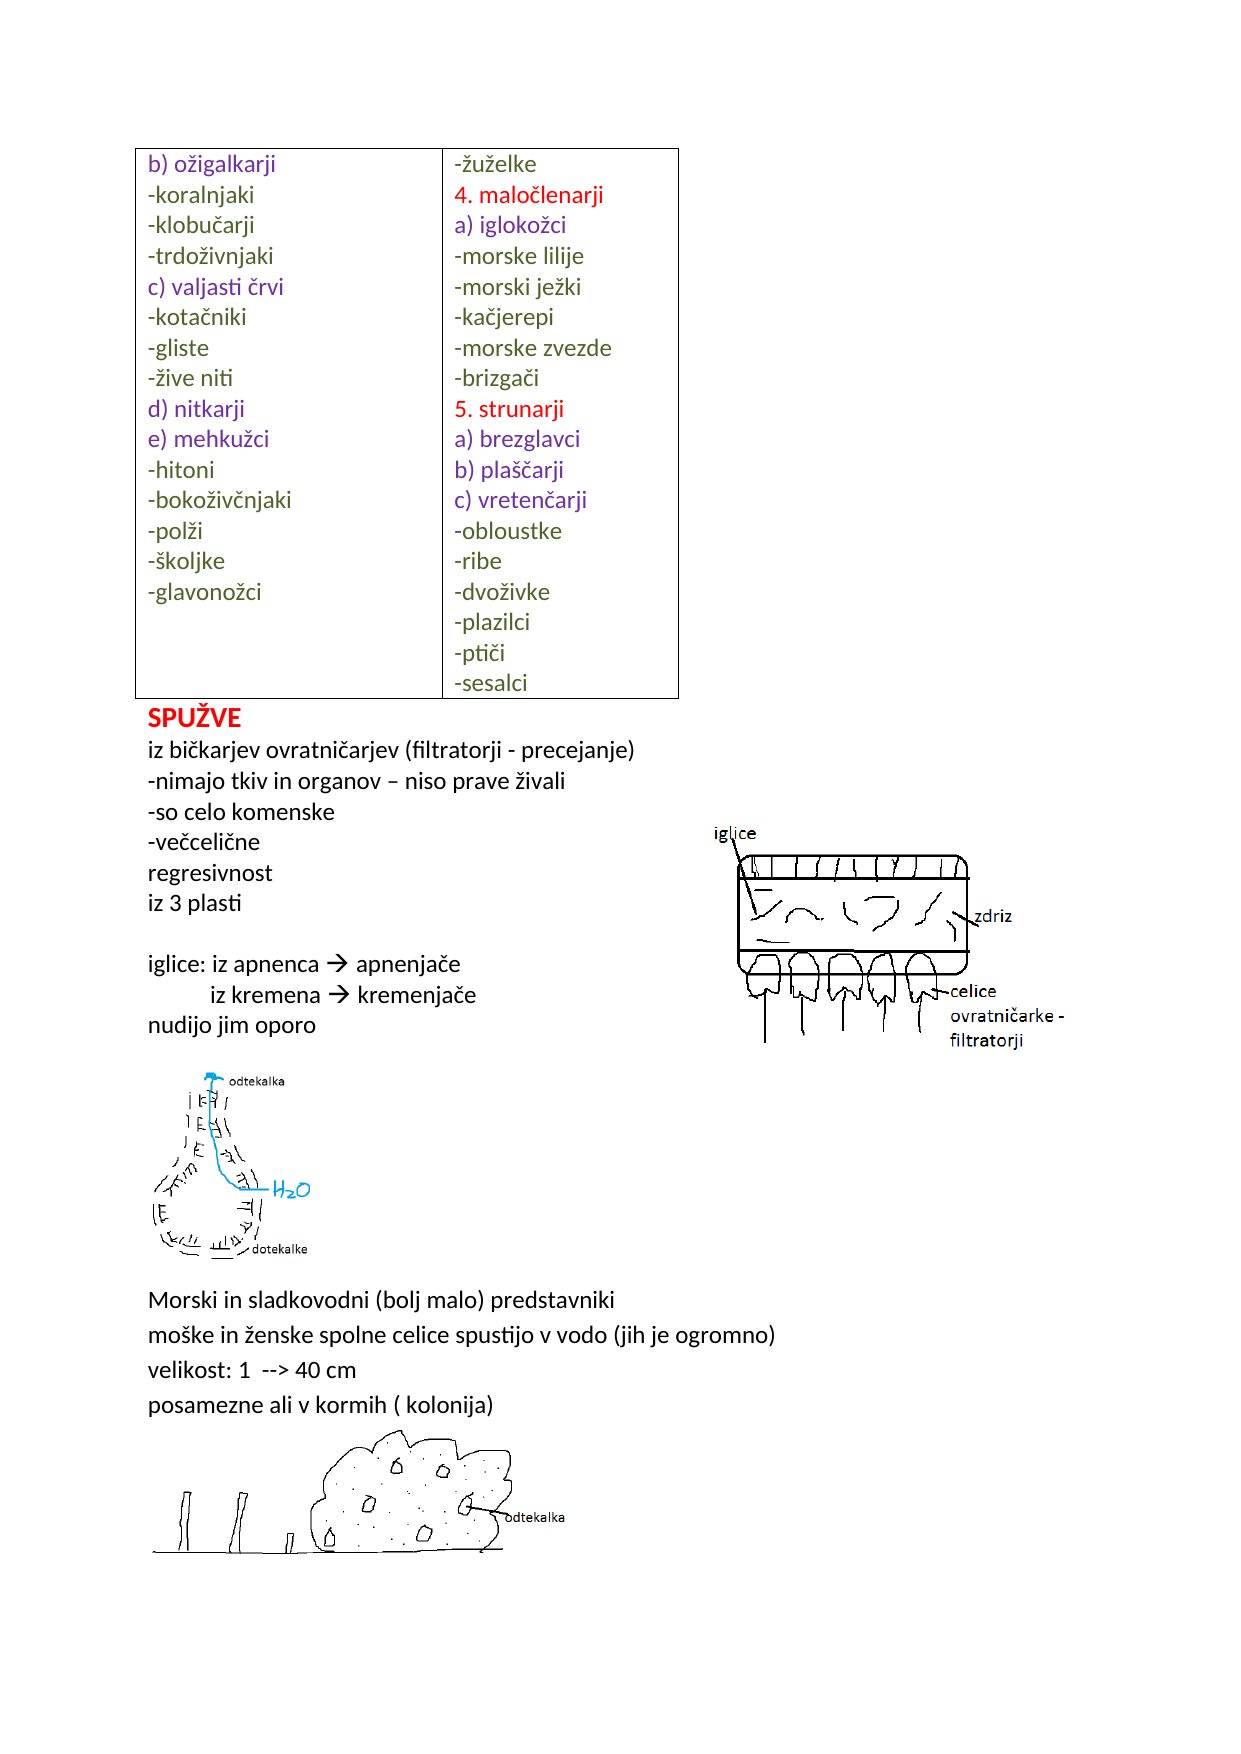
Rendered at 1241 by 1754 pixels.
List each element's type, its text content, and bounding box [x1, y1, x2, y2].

picture [147, 1423, 582, 1559]
table_header b) ožigalkarji -koralnjaki -klobučarji -trdoživnjaki c) valjasti črvi -kotačniki -gliste -žive niti d) nitkarji e) mehkužci -hitoni -bokoživčnjaki -polži -školjke -glavonožci [136, 149, 442, 698]
text SPUŽVE iz bičkarjev ovratničarjev (filtratorji - precejanje) -nimajo tkiv in organov – niso prave živali -so celo komenske -večcelične regresivnost iz 3 plasti iglice: iz apnenca  apnenjače iz kremena  kremenjače nudijo jim oporo [148, 699, 1093, 1040]
picture [709, 822, 1079, 1057]
picture [147, 1060, 327, 1264]
text Morski in sladkovodni (bolj malo) predstavniki moške in ženske spolne celice spustijo v vodo (jih je ogromno) velikost: 1 --> 40 cm posamezne ali v kormih ( kolonija) [148, 1284, 1093, 1558]
table_header -žuželke 4. maločlenarji a) iglokožci -morske lilije -morski ježki -kačjerepi -morske zvezde -brizgači 5. strunarji a) brezglavci b) plaščarji c) vretenčarji -obloustke -ribe -dvoživke -plazilci -ptiči -sesalci [443, 149, 678, 698]
